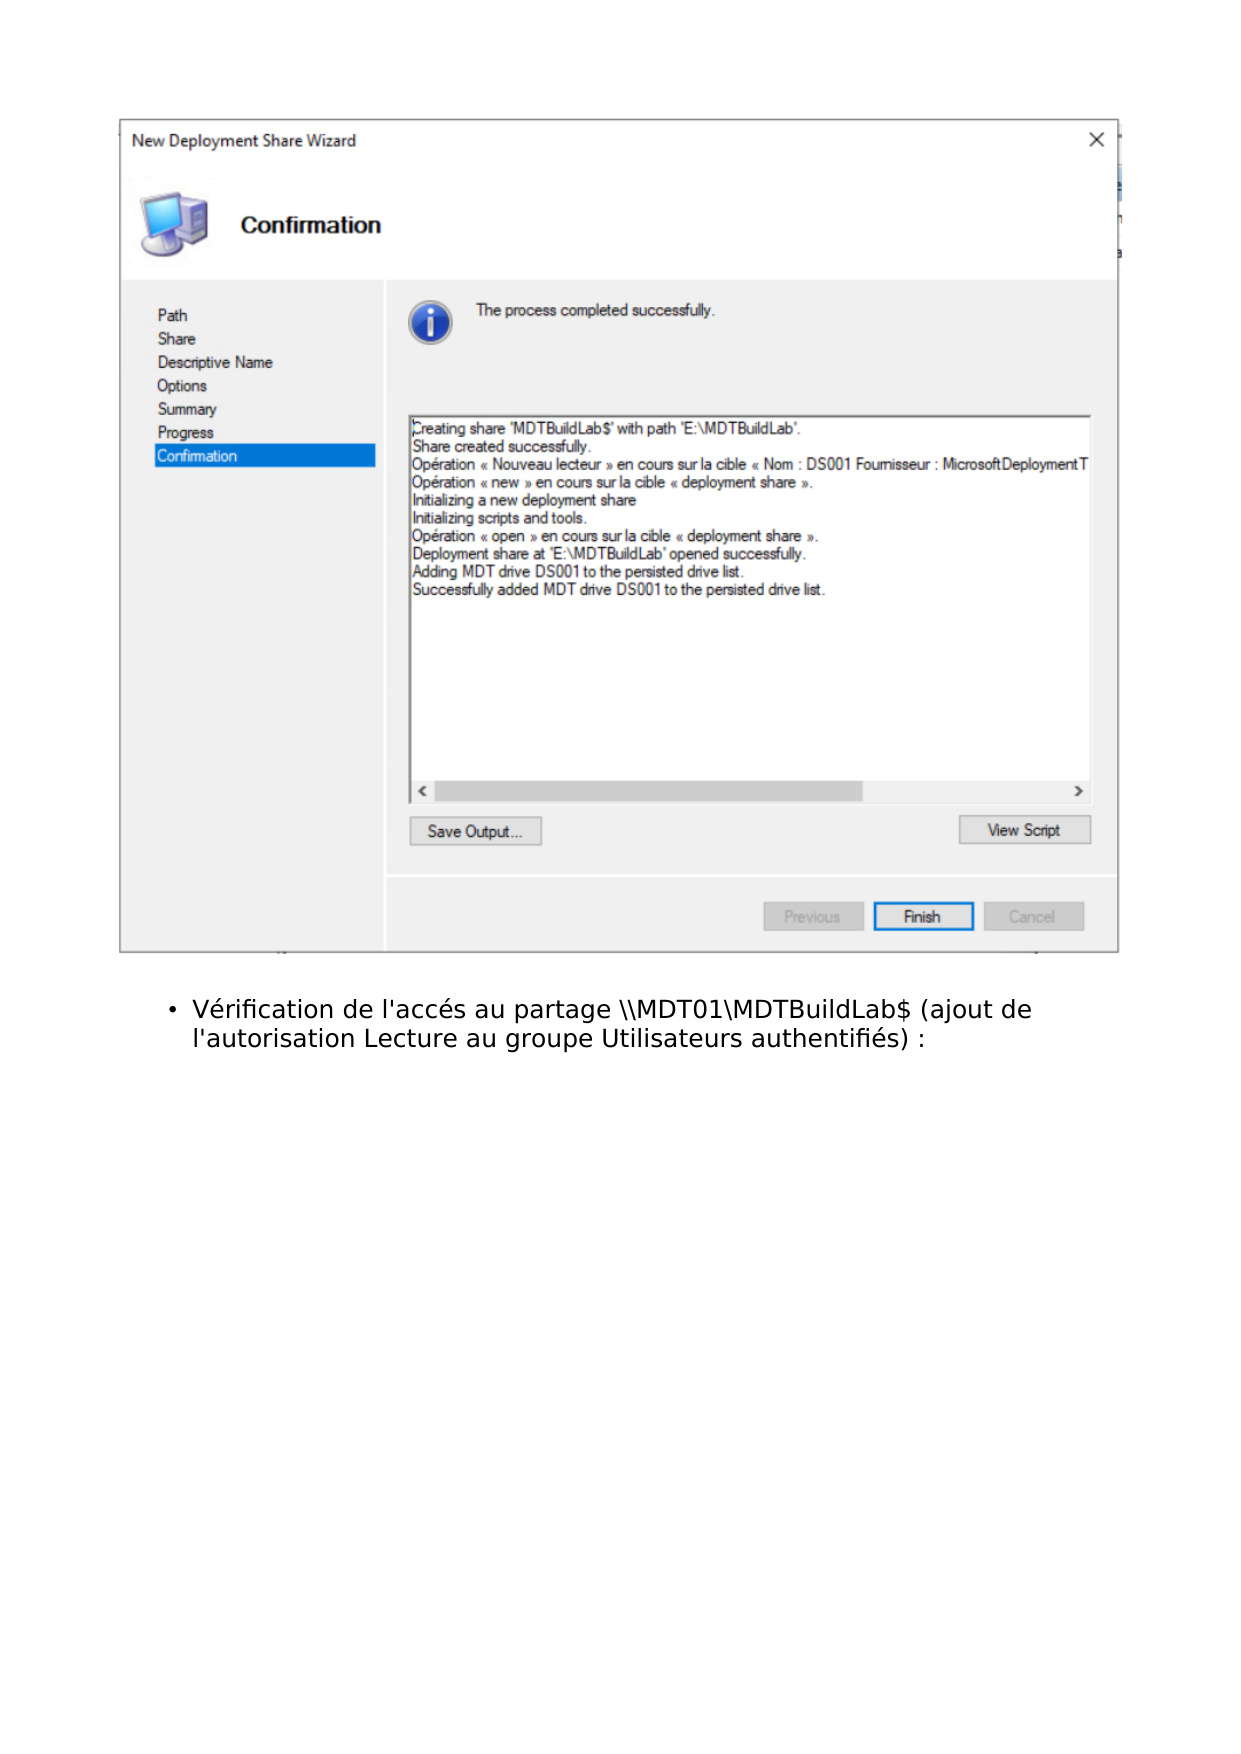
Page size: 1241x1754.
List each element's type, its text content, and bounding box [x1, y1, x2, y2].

list Vérification de l'accés au partage \\MDT01\MDTBuildLab$ (ajout de l'autorisation Lecture au groupe Utilisateurs authentifiés) : [177, 996, 1122, 1054]
picture [118, 118, 1123, 954]
